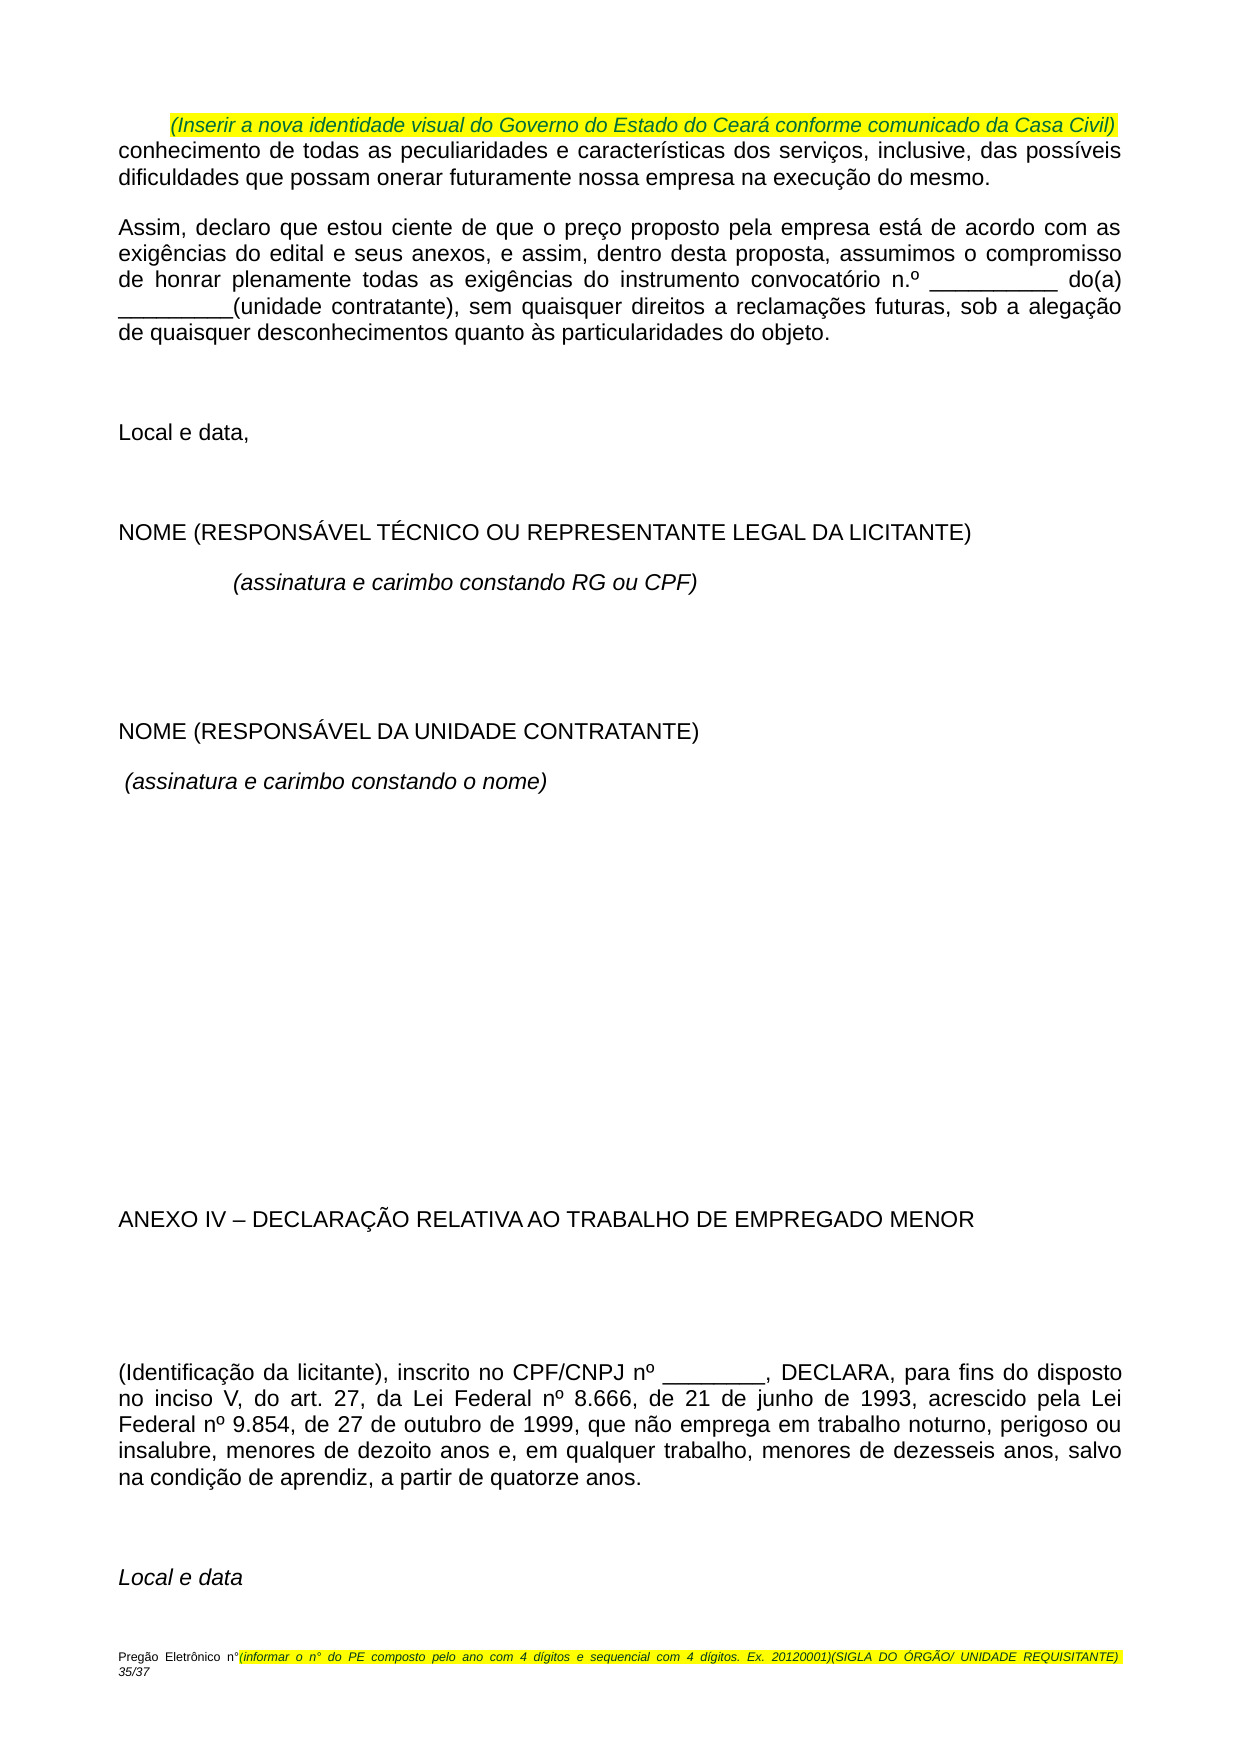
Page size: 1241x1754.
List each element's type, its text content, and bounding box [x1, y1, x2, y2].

text Local e data [118, 1564, 1123, 1591]
text Local e data, [118, 419, 1123, 445]
text conhecimento de todas as peculiaridades e características dos serviços, inclusive, das possíveis dificuldades que possam onerar futuramente nossa empresa na execução do mesmo. [118, 137, 1123, 190]
text NOME (RESPONSÁVEL DA UNIDADE CONTRATANTE) [118, 718, 1123, 744]
text Assim, declaro que estou ciente de que o preço proposto pela empresa está de acordo com as exigências do edital e seus anexos, e assim, dentro desta proposta, assumimos o compromisso de honrar plenamente todas as exigências do instrumento convocatório n.º __________ do(a) _________(unidade contratante), sem quaisquer direitos a reclamações futuras, sob a alegação de quaisquer desconhecimentos quanto às particularidades do objeto. [118, 213, 1123, 345]
text (assinatura e carimbo constando RG ou CPF) [118, 568, 1123, 595]
text (assinatura e carimbo constando o nome) [118, 768, 1123, 794]
text NOME (RESPONSÁVEL TÉCNICO OU REPRESENTANTE LEGAL DA LICITANTE) [118, 518, 1123, 545]
text (Identificação da licitante), inscrito no CPF/CNPJ nº ________, DECLARA, para fins do disposto no inciso V, do art. 27, da Lei Federal nº 8.666, de 21 de junho de 1993, acrescido pela Lei Federal nº 9.854, de 27 de outubro de 1999, que não emprega em trabalho noturno, perigoso ou insalubre, menores de dezoito anos e, em qualquer trabalho, menores de dezesseis anos, salvo na condição de aprendiz, a partir de quatorze anos. [118, 1358, 1123, 1490]
text ANEXO IV – DECLARAÇÃO RELATIVA AO TRABALHO DE EMPREGADO MENOR [118, 1206, 1123, 1232]
